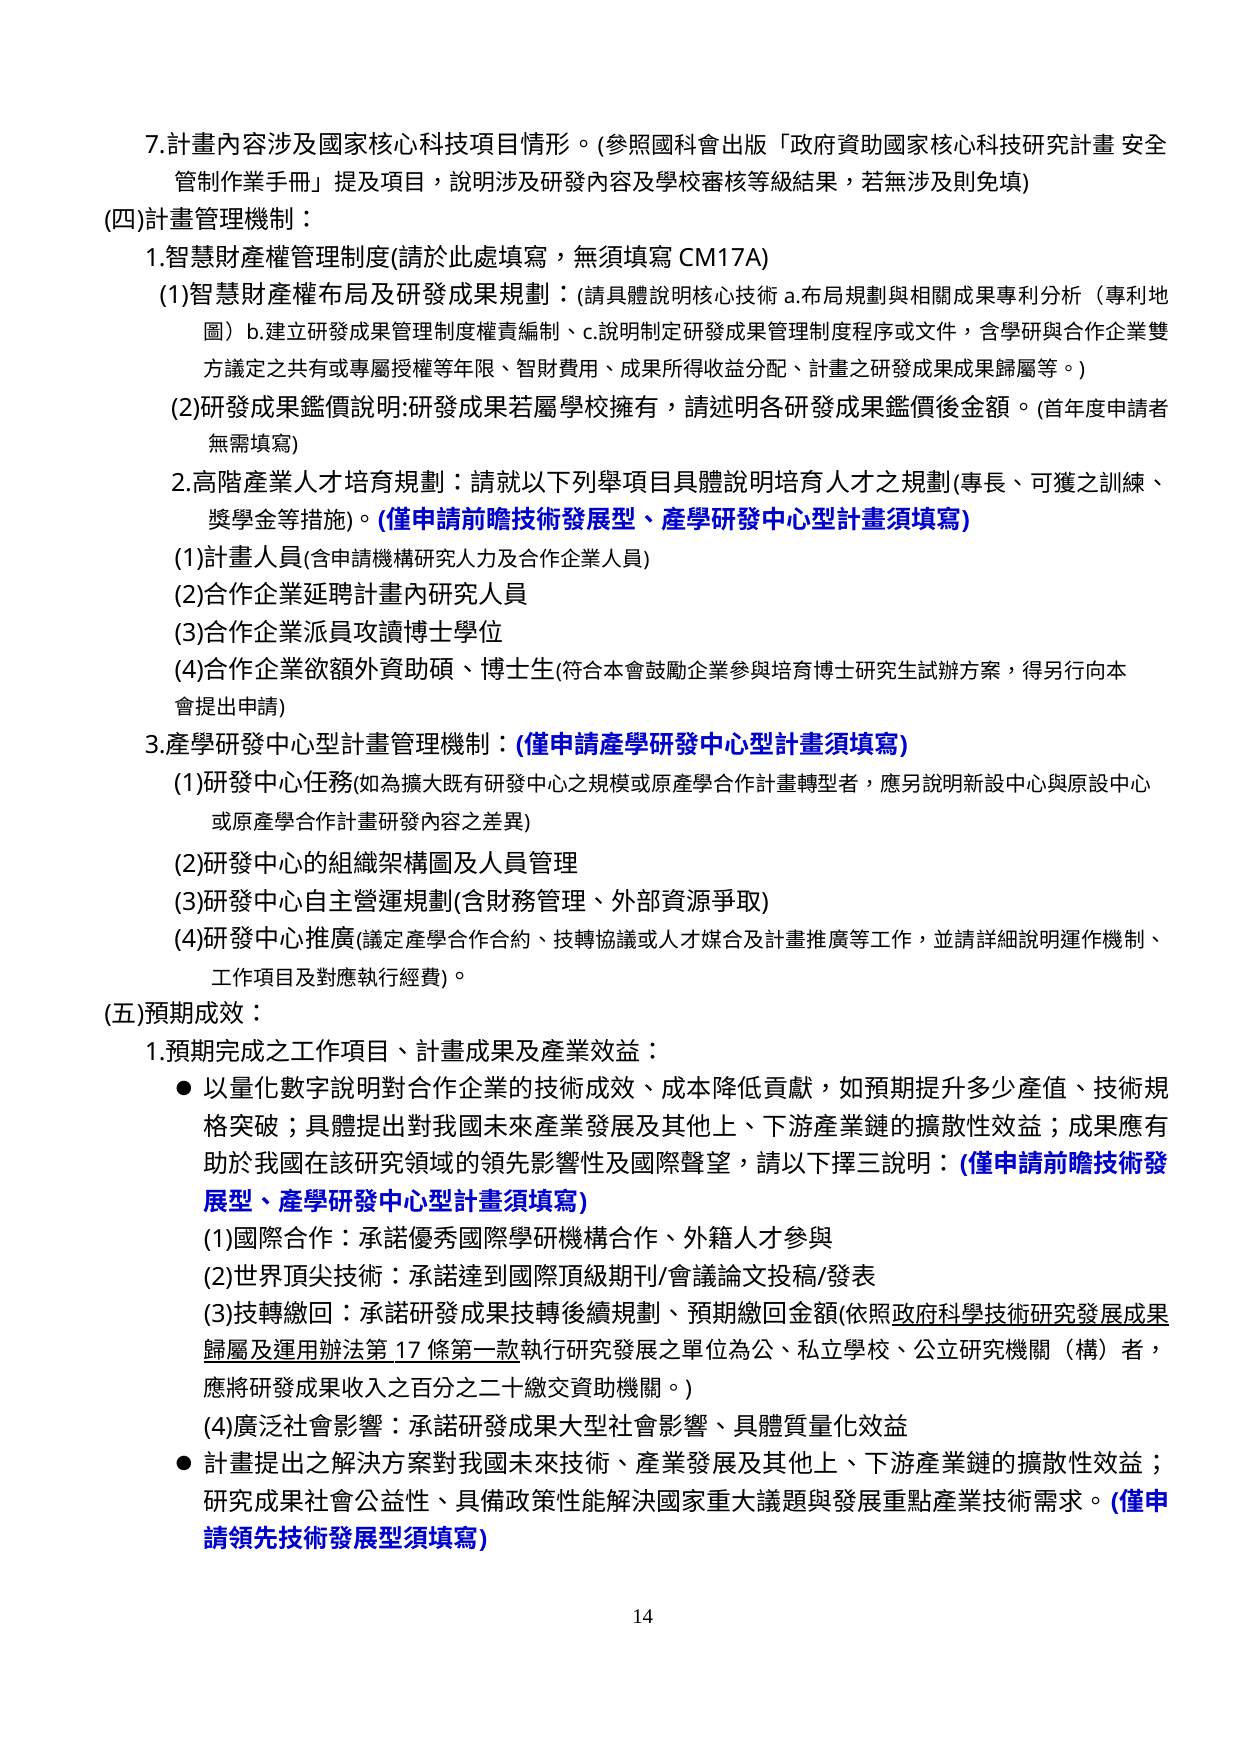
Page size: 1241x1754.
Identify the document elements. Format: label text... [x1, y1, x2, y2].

text (3)研發中心自主營運規劃(含財務管理、外部資源爭取) [174, 880, 1128, 918]
text (4)廣泛社會影響：承諾研發成果大型社會影響、具體質量化效益 [203, 1405, 1169, 1443]
text (五)預期成效： [104, 993, 1169, 1030]
text (2)研發中心的組織架構圖及人員管理 [174, 843, 1128, 880]
text (2)世界頂尖技術：承諾達到國際頂級期刊/會議論文投稿/發表 [203, 1255, 1169, 1293]
text (2)合作企業延聘計畫內研究人員 [174, 574, 1128, 612]
text (4)研發中心推廣(議定產學合作合約、技轉協議或人才媒合及計畫推廣等工作，並請詳細說明運作機制、工作項目及對應執行經費)。 [174, 918, 1169, 993]
text 3.產學研發中心型計畫管理機制：(僅申請產學研發中心型計畫須填寫) [144, 724, 1169, 762]
text (1)智慧財產權布局及研發成果規劃：(請具體說明核心技術a.布局規劃與相關成果專利分析（專利地圖）b.建立研發成果管理制度權責編制、c.說明制定研發成果管理制度程序或文件，含學研與合作企業雙方議定之共有或專屬授權等年限、智財費用、成果所得收益分配、計畫之研發成果成果歸屬等。) [145, 274, 1169, 387]
text 2.高階產業人才培育規劃：請就以下列舉項目具體說明培育人才之規劃(專長、可獲之訓練、獎學金等措施)。(僅申請前瞻技術發展型、產學研發中心型計畫須填寫) [171, 462, 1169, 537]
text (1)國際合作：承諾優秀國際學研機構合作、外籍人才參與 [203, 1218, 1169, 1255]
text 1.智慧財產權管理制度(請於此處填寫，無須填寫CM17A) [144, 237, 1169, 274]
list 計畫提出之解決方案對我國未來技術、產業發展及其他上、下游產業鏈的擴散性效益；研究成果社會公益性、具備政策性能解決國家重大議題與發展重點產業技術需求。(僅申請領先技術發展型須填寫) [174, 1443, 1169, 1555]
text (3)技轉繳回：承諾研發成果技轉後續規劃、預期繳回金額(依照政府科學技術研究發展成果歸屬及運用辦法第 17 條第一款執行研究發展之單位為公、私立學校、公立研究機關（構）者，應將研發成果收入之百分之二十繳交資助機關。) [203, 1293, 1169, 1405]
text 7.計畫內容涉及國家核心科技項目情形。(參照國科會出版「政府資助國家核心科技研究計畫 安全管制作業手冊」提及項目，說明涉及研發內容及學校審核等級結果，若無涉及則免填) [144, 124, 1169, 199]
list (1)研發中心任務(如為擴大既有研發中心之規模或原產學合作計畫轉型者，應另說明新設中心與原設中心或原產學合作計畫研發內容之差異) [174, 762, 1169, 837]
text (3)合作企業派員攻讀博士學位 [174, 612, 1128, 649]
list 以量化數字說明對合作企業的技術成效、成本降低貢獻，如預期提升多少產值、技術規格突破；具體提出對我國未來產業發展及其他上、下游產業鏈的擴散性效益；成果應有助於我國在該研究領域的領先影響性及國際聲望，請以下擇三說明：(僅申請前瞻技術發展型、產學研發中心型計畫須填寫) [174, 1068, 1169, 1218]
text 1.預期完成之工作項目、計畫成果及產業效益： [144, 1030, 1169, 1068]
text (四)計畫管理機制： [104, 199, 1169, 237]
text (4)合作企業欲額外資助碩、博士生(符合本會鼓勵企業參與培育博士研究生試辦方案，得另行向本會提出申請) [174, 649, 1128, 724]
text (1)計畫人員(含申請機構研究人力及合作企業人員) [174, 537, 1128, 574]
text (2)研發成果鑑價說明:研發成果若屬學校擁有，請述明各研發成果鑑價後金額。(首年度申請者無需填寫) [171, 387, 1169, 462]
